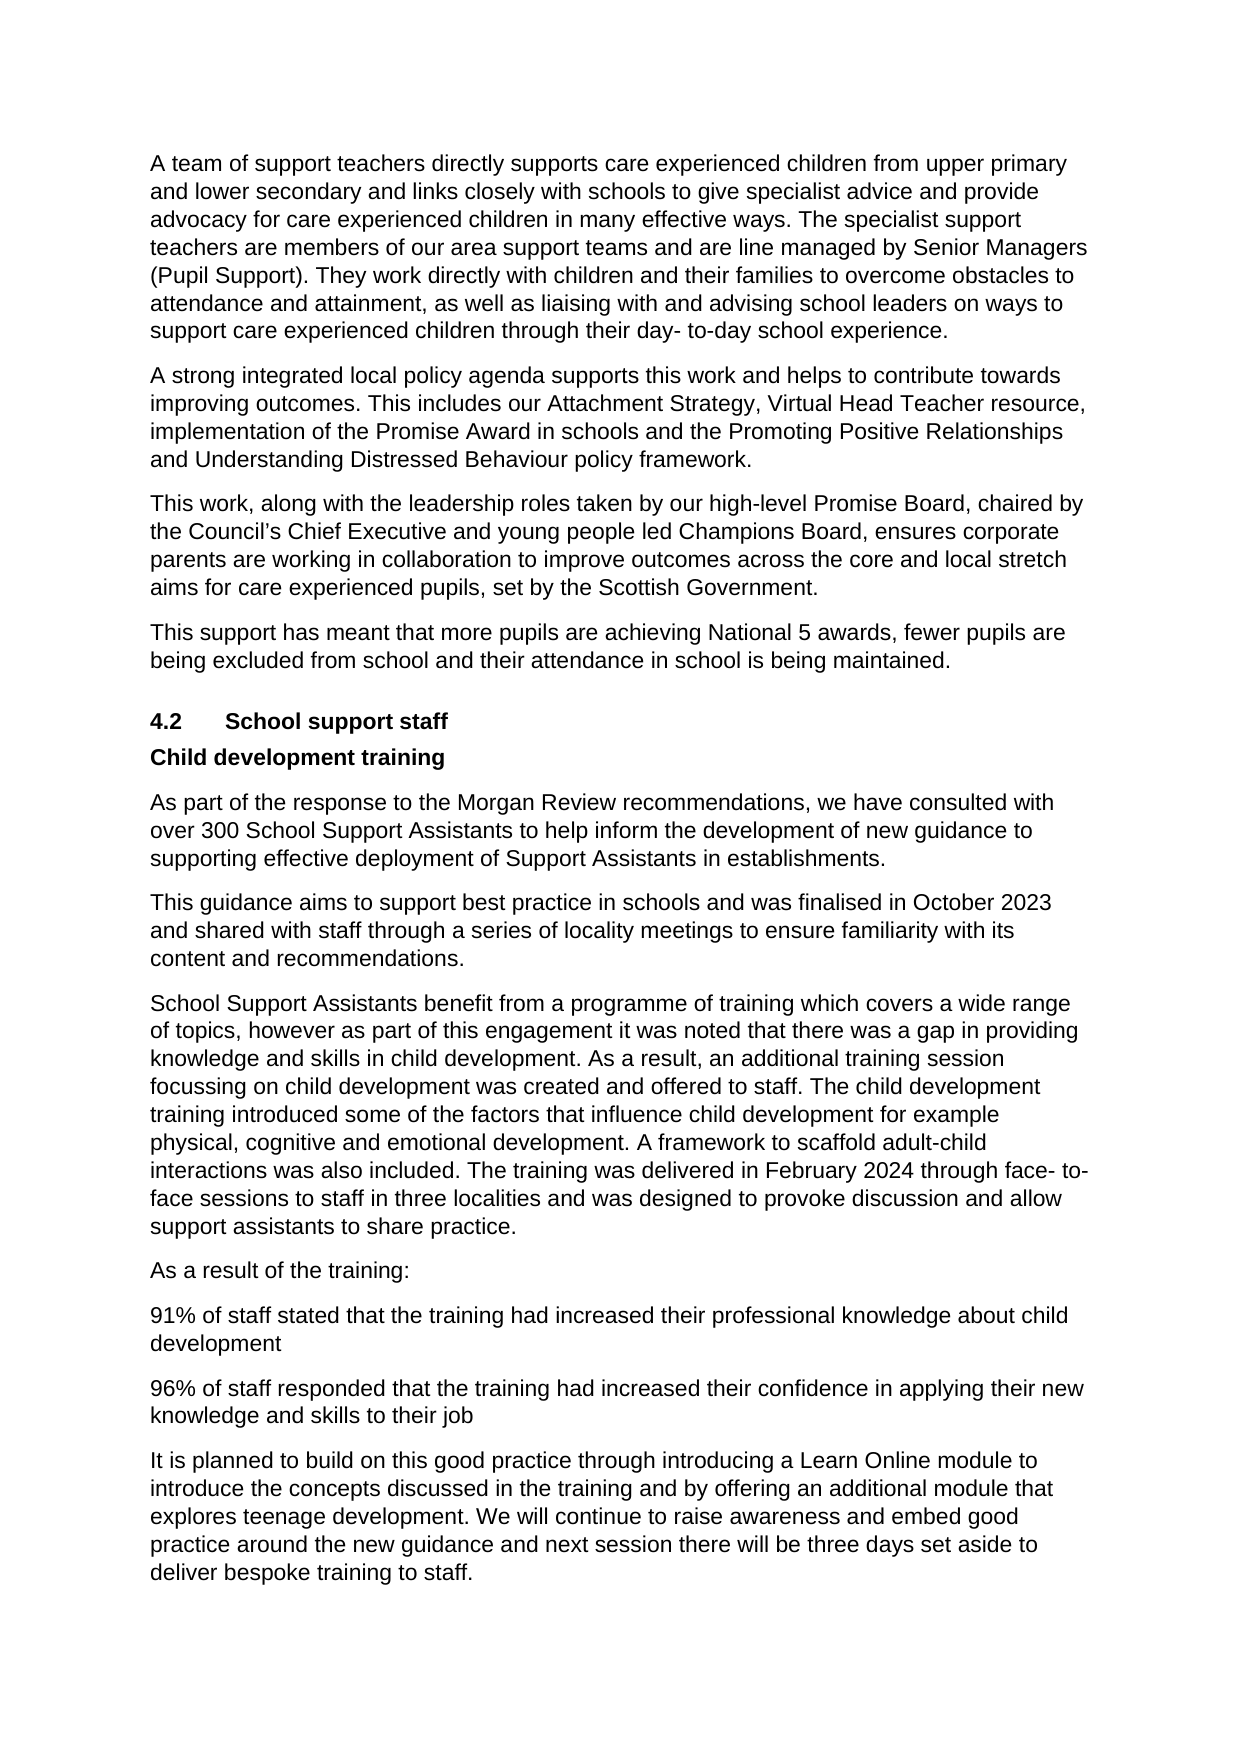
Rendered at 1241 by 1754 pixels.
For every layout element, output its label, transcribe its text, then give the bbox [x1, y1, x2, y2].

text A team of support teachers directly supports care experienced children from upper primary and lower secondary and links closely with schools to give specialist advice and provide advocacy for care experienced children in many effective ways. The specialist support teachers are members of our area support teams and are line managed by Senior Managers (Pupil Support). They work directly with children and their families to overcome obstacles to attendance and attainment, as well as liaising with and advising school leaders on ways to support care experienced children through their day- to-day school experience. [150, 150, 1090, 344]
text This guidance aims to support best practice in schools and was finalised in October 2023 and shared with staff through a series of locality meetings to ensure familiarity with its content and recommendations. [150, 889, 1090, 971]
text This support has meant that more pupils are achieving National 5 awards, fewer pupils are being excluded from school and their attendance in school is being maintained. [150, 619, 1090, 673]
text This work, along with the leadership roles taken by our high-level Promise Board, chaired by the Council’s Chief Executive and young people led Champions Board, ensures corporate parents are working in collaboration to improve outcomes across the core and local stretch aims for care experienced pupils, set by the Scottish Government. [150, 490, 1090, 601]
text Child development training [150, 744, 1090, 771]
text 96% of staff responded that the training had increased their confidence in applying their new knowledge and skills to their job [150, 1374, 1090, 1429]
text As part of the response to the Morgan Review recommendations, we have consulted with over 300 School Support Assistants to help inform the development of new guidance to supporting effective deployment of Support Assistants in establishments. [150, 789, 1090, 871]
text School Support Assistants benefit from a programme of training which covers a wide range of topics, however as part of this engagement it was noted that there was a gap in providing knowledge and skills in child development. As a result, an additional training session focussing on child development was created and offered to staff. The child development training introduced some of the factors that influence child development for example physical, cognitive and emotional development. A framework to scaffold adult-child interactions was also included. The training was delivered in February 2024 through face- to-face sessions to staff in three localities and was designed to provoke discussion and allow support assistants to share practice. [150, 989, 1090, 1239]
text As a result of the training: [150, 1257, 1090, 1284]
text A strong integrated local policy agenda supports this work and helps to contribute towards improving outcomes. This includes our Attachment Strategy, Virtual Head Teacher resource, implementation of the Promise Award in schools and the Promoting Positive Relationships and Understanding Distressed Behaviour policy framework. [150, 362, 1090, 472]
text It is planned to build on this good practice through introducing a Learn Online module to introduce the concepts discussed in the training and by offering an additional module that explores teenage development. We will continue to raise awareness and embed good practice around the new guidance and next session there will be three days set aside to deliver bespoke training to staff. [150, 1447, 1090, 1585]
subtitle School support staff [150, 708, 1090, 734]
text 91% of staff stated that the training had increased their professional knowledge about child development [150, 1302, 1090, 1356]
